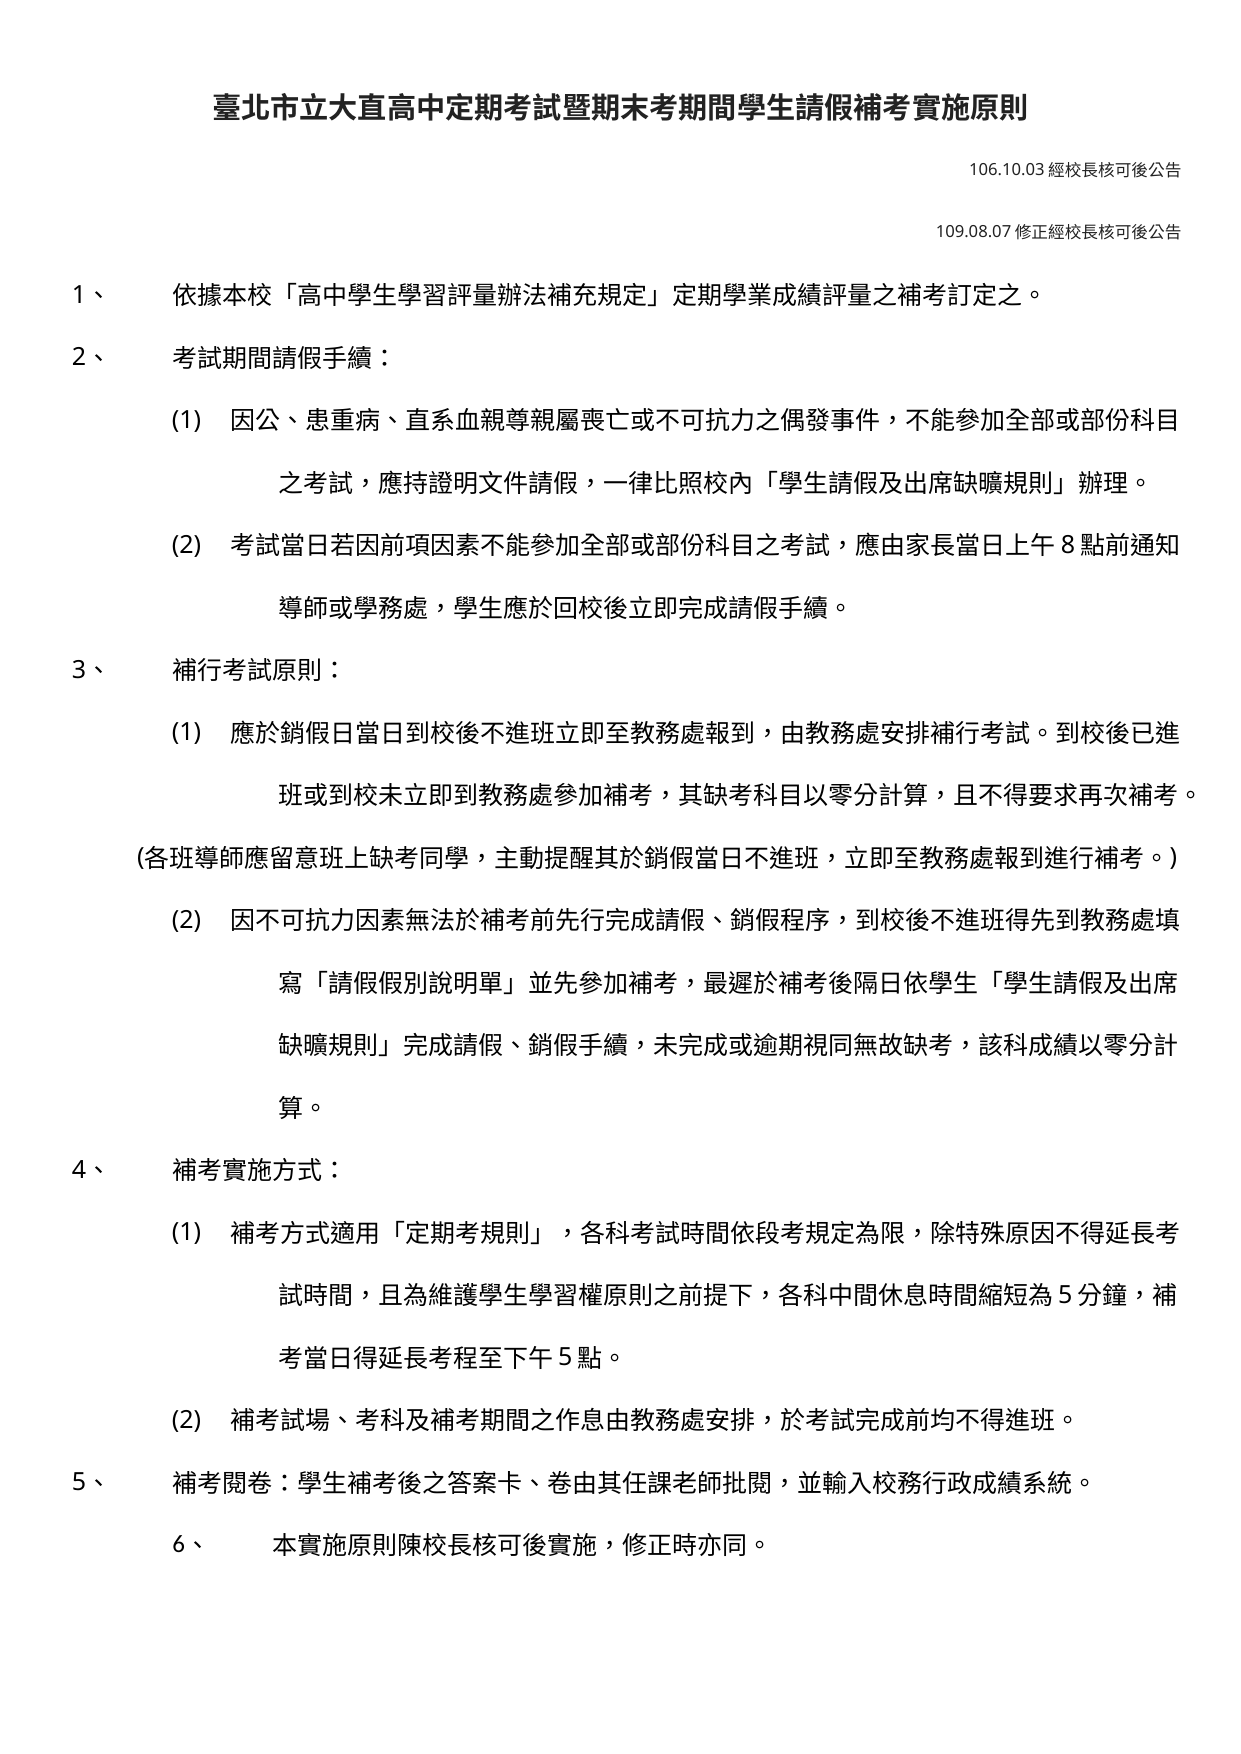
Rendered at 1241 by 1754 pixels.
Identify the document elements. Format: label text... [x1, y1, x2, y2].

text 臺北市立大直高中定期考試暨期末考期間學生請假補考實施原則 [59, 64, 1181, 127]
list 依據本校「高中學生學習評量辦法補充規定」定期學業成績評量之補考訂定之。 [72, 252, 1181, 314]
list 補考方式適用「定期考規則」，各科考試時間依段考規定為限，除特殊原因不得延長考試時間，且為維護學生學習權原則之前提下，各科中間休息時間縮短為5分鐘，補考當日得延長考程至下午5點。 [172, 1189, 1181, 1377]
list 補考試場、考科及補考期間之作息由教務處安排，於考試完成前均不得進班。 [172, 1377, 1181, 1439]
list 因公、患重病、直系血親尊親屬喪亡或不可抗力之偶發事件，不能參加全部或部份科目之考試，應持證明文件請假，一律比照校內「學生請假及出席缺曠規則」辦理。 [172, 377, 1181, 502]
list 補行考試原則： [72, 627, 1181, 689]
text 106.10.03經校長核可後公告 [59, 127, 1181, 189]
list 本實施原則陳校長核可後實施，修正時亦同。 [172, 1502, 1181, 1564]
list 應於銷假日當日到校後不進班立即至教務處報到，由教務處安排補行考試。到校後已進班或到校未立即到教務處參加補考，其缺考科目以零分計算，且不得要求再次補考。 [172, 689, 1181, 814]
text 109.08.07修正經校長核可後公告 [59, 189, 1181, 252]
list 補考實施方式： [72, 1127, 1181, 1189]
list 因不可抗力因素無法於補考前先行完成請假、銷假程序，到校後不進班得先到教務處填寫「請假假別說明單」並先參加補考，最遲於補考後隔日依學生「學生請假及出席缺曠規則」完成請假、銷假手續，未完成或逾期視同無故缺考，該科成績以零分計算。 [172, 877, 1181, 1127]
list 補考閱卷：學生補考後之答案卡、卷由其任課老師批閱，並輸入校務行政成績系統。 [72, 1439, 1181, 1502]
text (各班導師應留意班上缺考同學，主動提醒其於銷假當日不進班，立即至教務處報到進行補考。) [137, 814, 1181, 877]
list 考試當日若因前項因素不能參加全部或部份科目之考試，應由家長當日上午8點前通知導師或學務處，學生應於回校後立即完成請假手續。 [172, 502, 1181, 627]
list 考試期間請假手續： [72, 314, 1181, 377]
